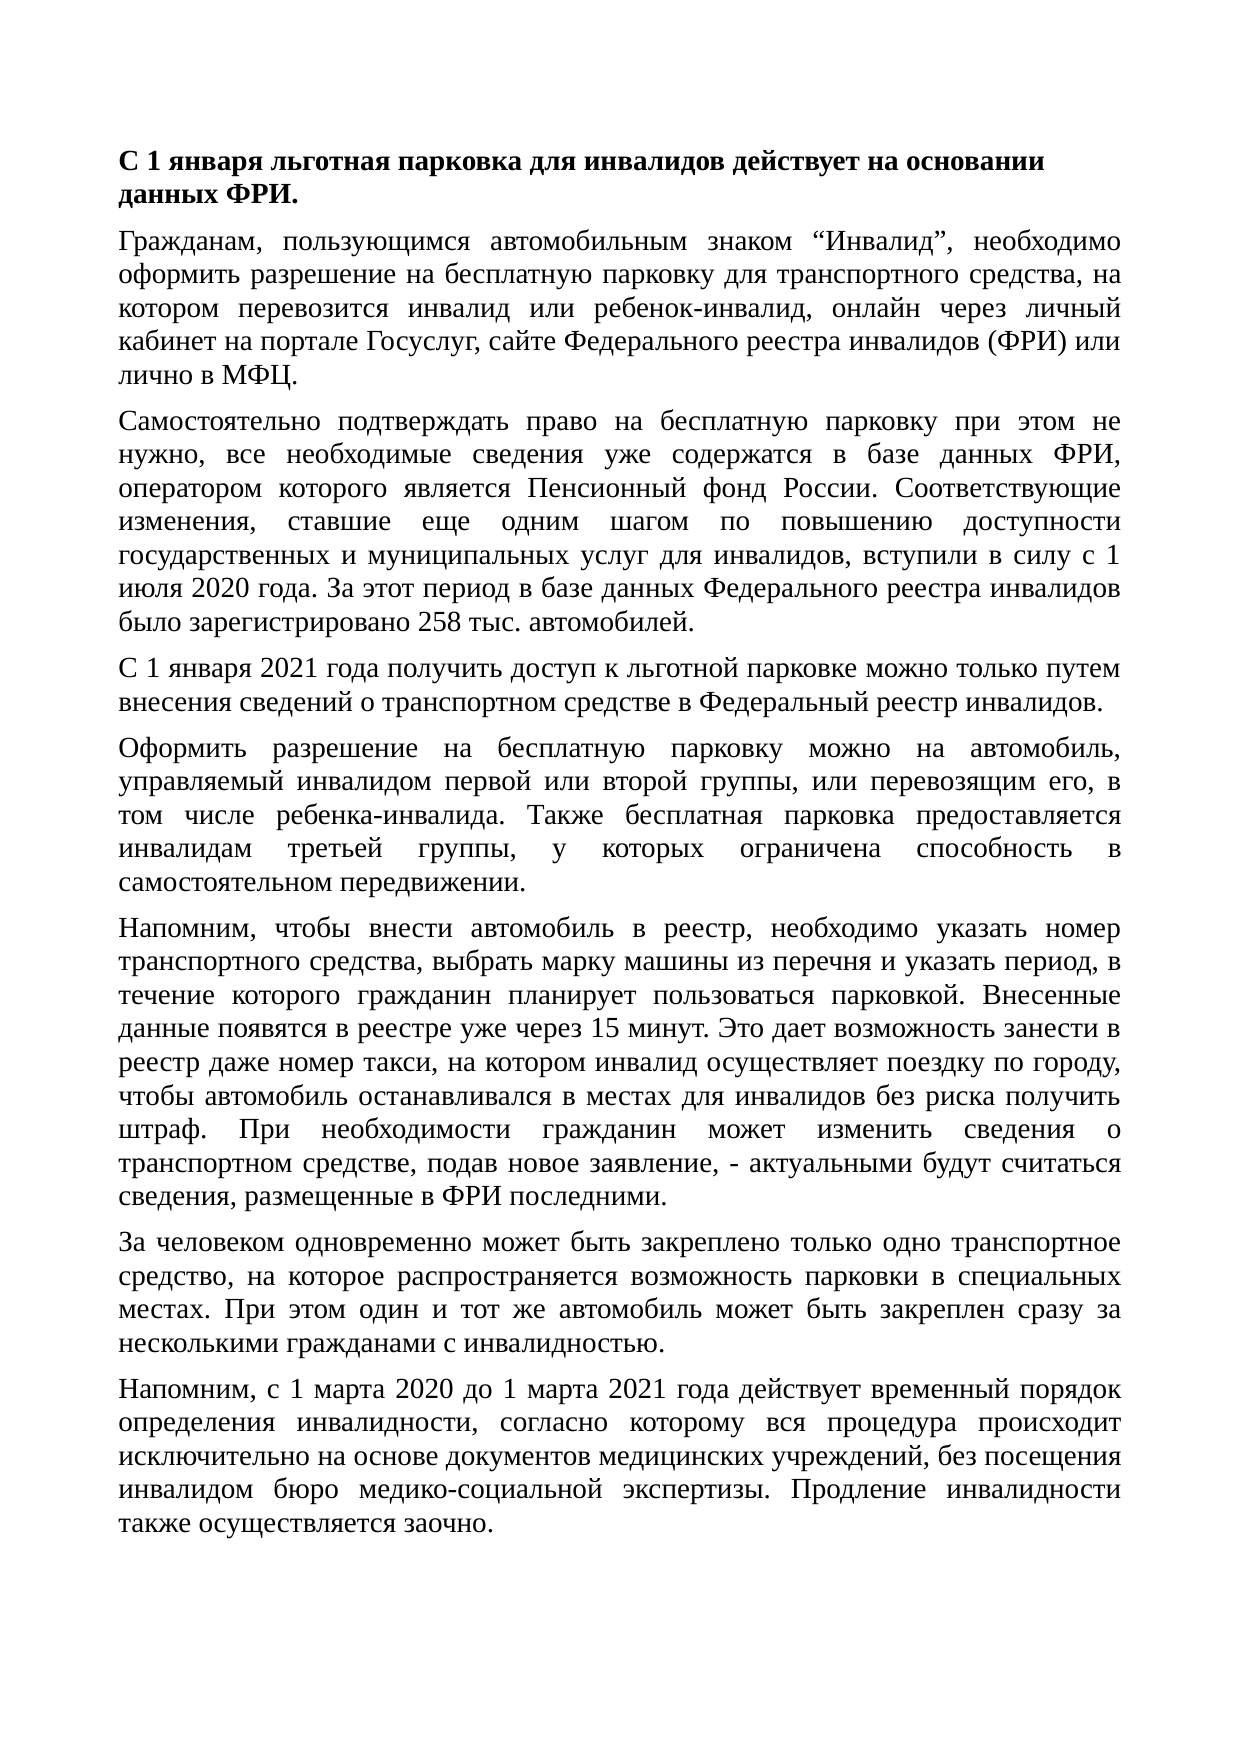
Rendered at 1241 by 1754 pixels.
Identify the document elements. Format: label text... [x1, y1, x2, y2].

text С 1 января 2021 года получить доступ к льготной парковке можно только путем внесения сведений о транспортном средстве в Федеральный реестр инвалидов. [118, 650, 1122, 717]
text Самостоятельно подтверждать право на бесплатную парковку при этом не нужно, все необходимые сведения уже содержатся в базе данных ФРИ, оператором которого является Пенсионный фонд России. Соответствующие изменения, ставшие еще одним шагом по повышению доступности государственных и муниципальных услуг для инвалидов, вступили в силу с 1 июля 2020 года. За этот период в базе данных Федерального реестра инвалидов было зарегистрировано 258 тыс. автомобилей. [118, 403, 1122, 638]
text Оформить разрешение на бесплатную парковку можно на автомобиль, управляемый инвалидом первой или второй группы, или перевозящим его, в том числе ребенка-инвалида. Также бесплатная парковка предоставляется инвалидам третьей группы, у которых ограничена способность в самостоятельном передвижении. [118, 730, 1122, 897]
text Напомним, с 1 марта 2020 до 1 марта 2021 года действует временный порядок определения инвалидности, согласно которому вся процедура происходит исключительно на основе документов медицинских учреждений, без посещения инвалидом бюро медико-социальной экспертизы. Продление инвалидности также осуществляется заочно. [118, 1371, 1122, 1539]
text За человеком одновременно может быть закреплено только одно транспортное средство, на которое распространяется возможность парковки в специальных местах. При этом один и тот же автомобиль может быть закреплен сразу за несколькими гражданами с инвалидностью. [118, 1224, 1122, 1358]
text Напомним, чтобы внести автомобиль в реестр, необходимо указать номер транспортного средства, выбрать марку машины из перечня и указать период, в течение которого гражданин планирует пользоваться парковкой. Внесенные данные появятся в реестре уже через 15 минут. Это дает возможность занести в реестр даже номер такси, на котором инвалид осуществляет поездку по городу, чтобы автомобиль останавливался в местах для инвалидов без риска получить штраф. При необходимости гражданин может изменить сведения о транспортном средстве, подав новое заявление, - актуальными будут считаться сведения, размещенные в ФРИ последними. [118, 910, 1122, 1212]
subtitle С 1 января льготная парковка для инвалидов действует на основании данных ФРИ. [118, 143, 1122, 210]
text Гражданам, пользующимся автомобильным знаком “Инвалид”, необходимо оформить разрешение на бесплатную парковку для транспортного средства, на котором перевозится инвалид или ребенок-инвалид, онлайн через личный кабинет на портале Госуслуг, сайте Федерального реестра инвалидов (ФРИ) или лично в МФЦ. [118, 223, 1122, 390]
